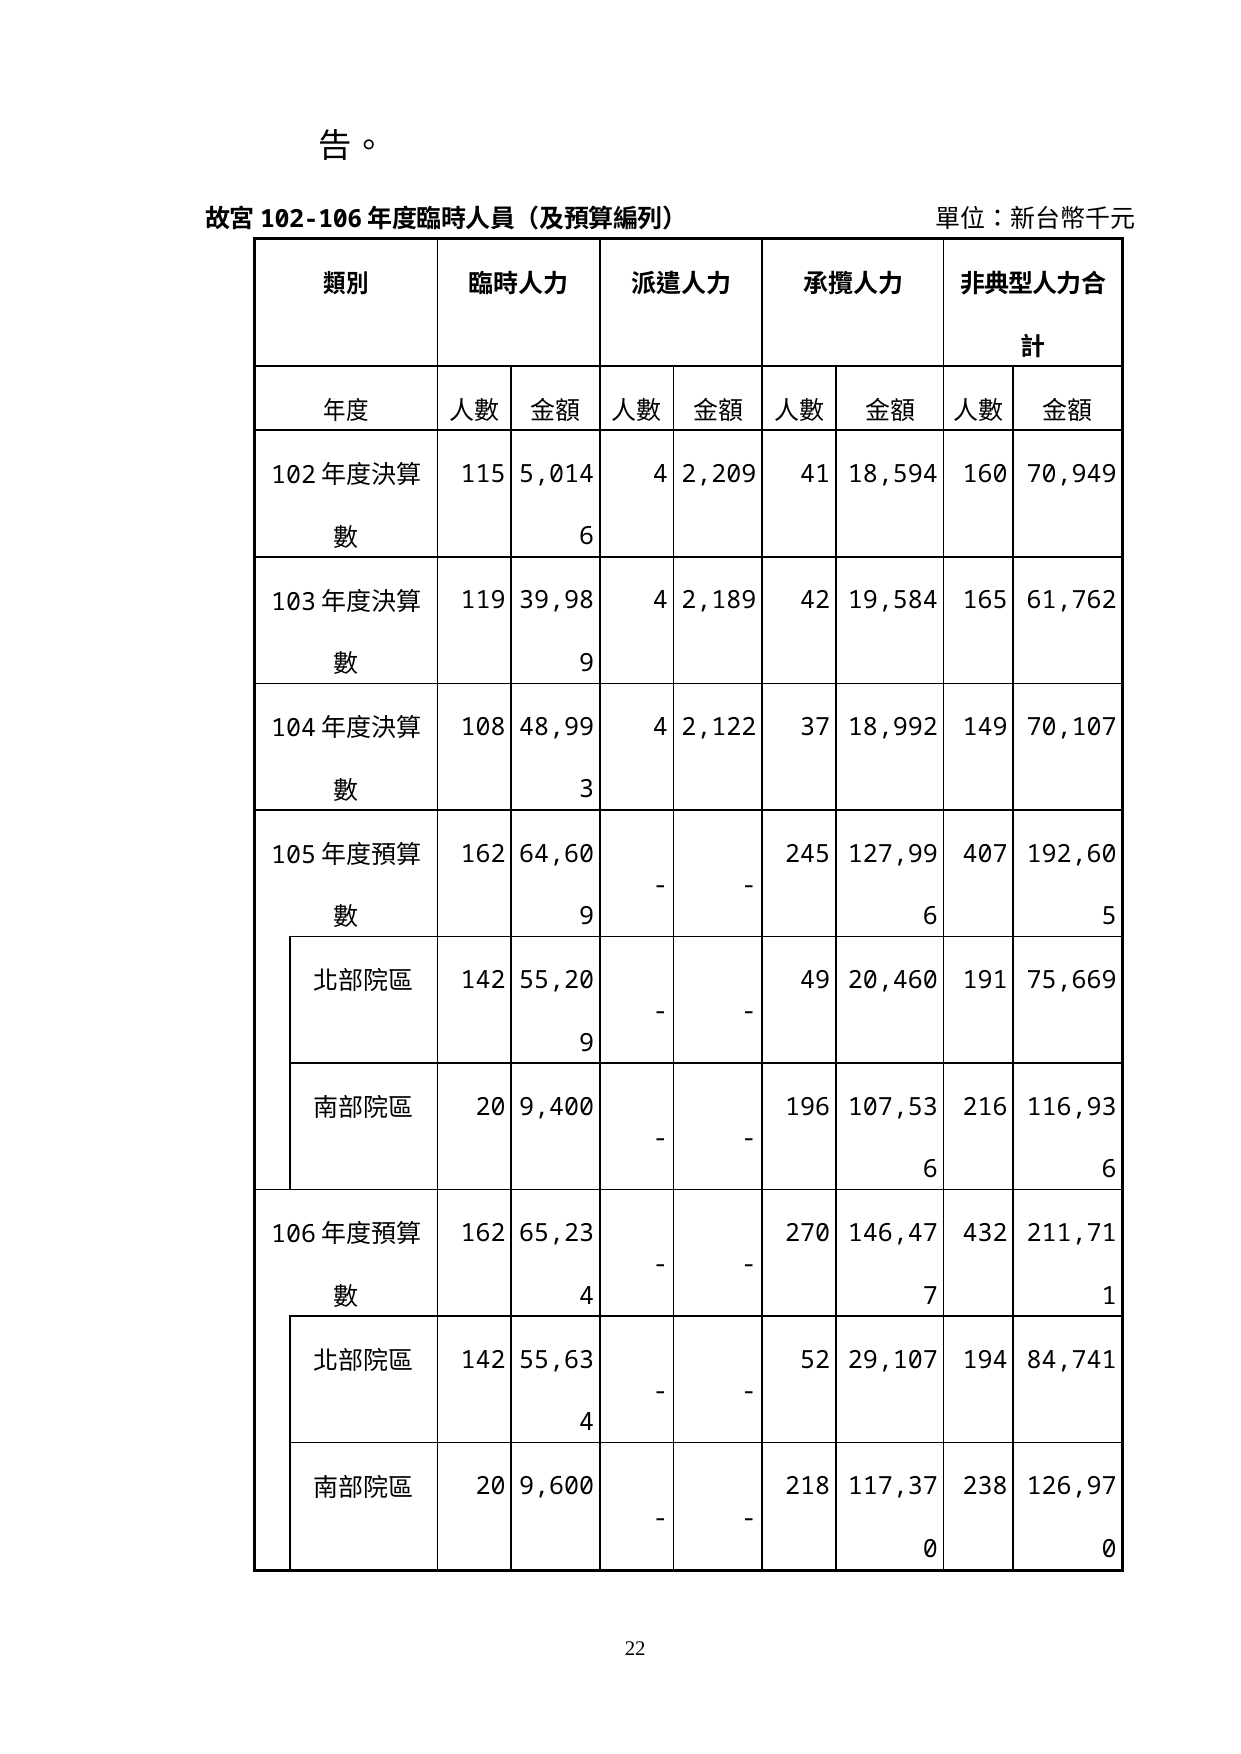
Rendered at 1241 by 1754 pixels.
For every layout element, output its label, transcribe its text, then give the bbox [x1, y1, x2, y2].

table_cell - [674, 1317, 761, 1442]
table_cell 216 [944, 1064, 1012, 1189]
table_cell 238 [944, 1443, 1012, 1568]
table_cell [256, 936, 289, 1062]
table_cell 4 [601, 558, 673, 682]
table_cell 127,996 [837, 811, 943, 936]
table_cell - [674, 937, 761, 1062]
table_cell 61,762 [1014, 558, 1121, 682]
table_cell 南部院區 [291, 1064, 437, 1189]
table_cell - [601, 1443, 673, 1568]
table_cell 52 [763, 1317, 835, 1442]
table_cell 9,400 [512, 1064, 599, 1189]
table_cell 2,122 [674, 684, 761, 809]
table_cell 29,107 [837, 1317, 943, 1442]
table_cell 142 [438, 937, 510, 1062]
table_cell 人數 [601, 367, 673, 429]
table_cell [256, 1442, 289, 1568]
table_cell 20 [438, 1064, 510, 1189]
table_cell 218 [763, 1443, 835, 1568]
table_cell 407 [944, 811, 1012, 936]
table_cell 2,209 [674, 431, 761, 556]
table_cell 19,584 [837, 558, 943, 682]
table_header 非典型人力合計 [944, 240, 1121, 365]
table_cell 南部院區 [291, 1443, 437, 1568]
table_cell 142 [438, 1317, 510, 1442]
table_cell 4 [601, 431, 673, 556]
table_cell 117,370 [837, 1443, 943, 1568]
table_cell - [674, 1443, 761, 1568]
table_cell 149 [944, 684, 1012, 809]
table_cell 245 [763, 811, 835, 936]
table_cell 人數 [438, 367, 510, 429]
table_cell - [674, 1190, 761, 1315]
table_cell 55,209 [512, 937, 599, 1062]
table_cell 金額 [674, 367, 761, 429]
table_cell 42 [763, 558, 835, 682]
table_cell 55,634 [512, 1317, 599, 1442]
table_cell - [674, 811, 761, 936]
table_cell 39,989 [512, 558, 599, 682]
table_cell - [601, 1190, 673, 1315]
table_cell 4 [601, 684, 673, 809]
table_cell 116,936 [1014, 1064, 1121, 1189]
table_cell 432 [944, 1190, 1012, 1315]
table_cell 北部院區 [291, 1317, 437, 1442]
table_cell 103年度決算數 [256, 558, 437, 682]
table_header 類別 [256, 240, 437, 365]
table_cell 65,234 [512, 1190, 599, 1315]
table_cell 84,741 [1014, 1317, 1121, 1442]
table_cell 191 [944, 937, 1012, 1062]
table_cell [256, 1062, 289, 1189]
table_cell 人數 [944, 367, 1012, 429]
table_cell 64,609 [512, 811, 599, 936]
table_cell 102年度決算數 [256, 431, 437, 556]
table_cell 9,600 [512, 1443, 599, 1568]
table_cell - [601, 811, 673, 936]
table_cell 人數 [763, 367, 835, 429]
table_cell 41 [763, 431, 835, 556]
table_cell 160 [944, 431, 1012, 556]
table_cell - [601, 1317, 673, 1442]
table_cell 192,605 [1014, 811, 1121, 936]
table_cell - [601, 937, 673, 1062]
table_cell 126,970 [1014, 1443, 1121, 1568]
table_cell 20,460 [837, 937, 943, 1062]
table_cell 2,189 [674, 558, 761, 682]
table_header 臨時人力 [438, 240, 599, 365]
table_cell 金額 [1014, 367, 1121, 429]
text 告。 [185, 112, 1122, 175]
table_cell 196 [763, 1064, 835, 1189]
table_cell 119 [438, 558, 510, 682]
table_cell 105年度預算數 [256, 811, 437, 936]
table_cell 年度 [256, 367, 437, 429]
table_cell 146,477 [837, 1190, 943, 1315]
table_cell 37 [763, 684, 835, 809]
table_cell 115 [438, 431, 510, 556]
table_cell 194 [944, 1317, 1012, 1442]
table_cell 5,0146 [512, 431, 599, 556]
table_cell 75,669 [1014, 937, 1121, 1062]
table_cell 18,992 [837, 684, 943, 809]
table_cell 金額 [512, 367, 599, 429]
table_cell 49 [763, 937, 835, 1062]
table_cell 107,536 [837, 1064, 943, 1189]
table_cell 108 [438, 684, 510, 809]
table_header 派遣人力 [601, 240, 761, 365]
table_cell 270 [763, 1190, 835, 1315]
table_cell 104年度決算數 [256, 684, 437, 809]
table_cell 106年度預算數 [256, 1190, 437, 1315]
text 故宮102-106年度臨時人員（及預算編列） 單位：新台幣千元 [148, 175, 1135, 237]
table_cell 48,993 [512, 684, 599, 809]
table_cell - [674, 1064, 761, 1189]
table_cell 70,949 [1014, 431, 1121, 556]
table_cell 20 [438, 1443, 510, 1568]
table_cell 18,594 [837, 431, 943, 556]
table_cell 165 [944, 558, 1012, 682]
table_cell 162 [438, 1190, 510, 1315]
table_cell 金額 [837, 367, 943, 429]
table_header 承攬人力 [763, 240, 943, 365]
table_cell 162 [438, 811, 510, 936]
table_cell 70,107 [1014, 684, 1121, 809]
table_cell - [601, 1064, 673, 1189]
table_cell 北部院區 [291, 937, 437, 1062]
table_cell 211,711 [1014, 1190, 1121, 1315]
table_cell [256, 1315, 289, 1442]
